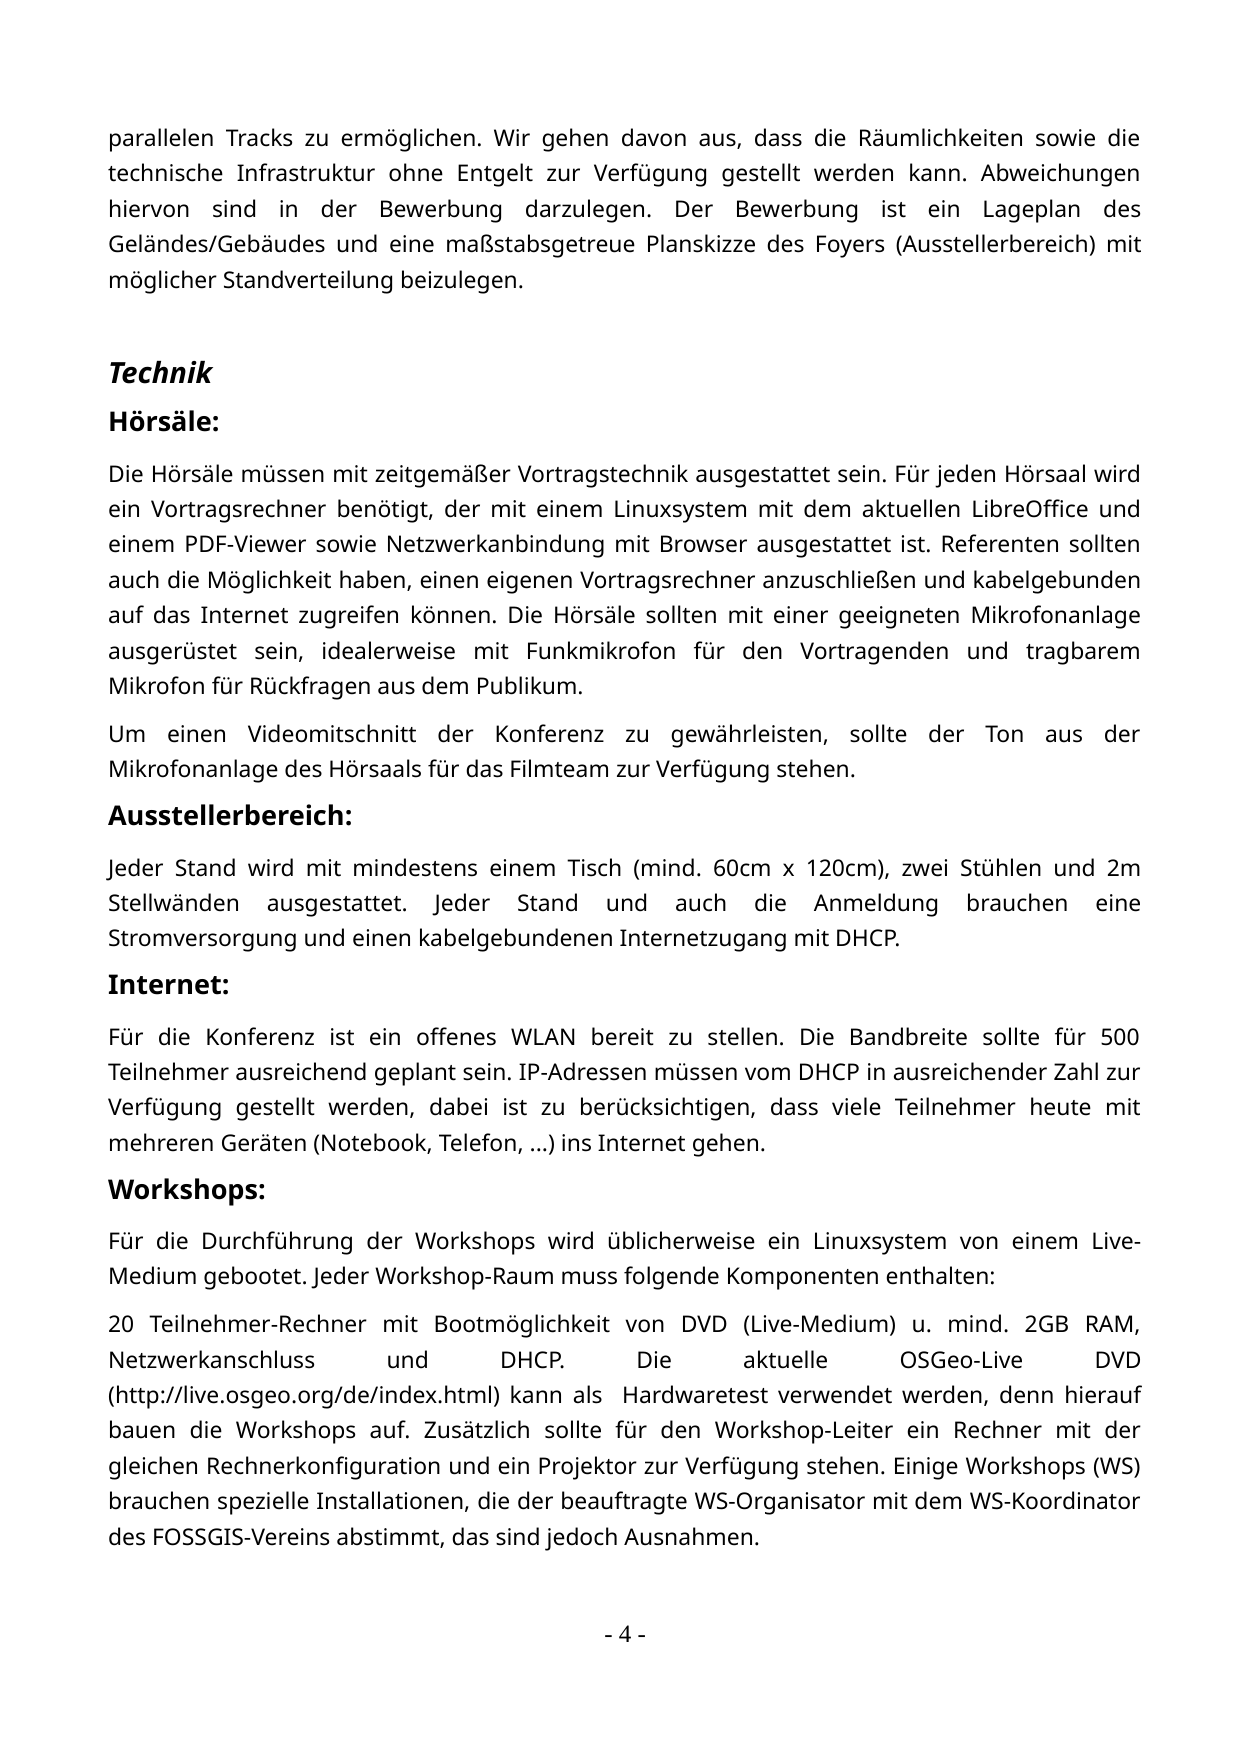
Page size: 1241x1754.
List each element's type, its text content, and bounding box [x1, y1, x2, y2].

text Für die Konferenz ist ein offenes WLAN bereit zu stellen. Die Bandbreite sollte für 500 Teilnehmer ausreichend geplant sein. IP-Adressen müssen vom DHCP in ausreichender Zahl zur Verfügung gestellt werden, dabei ist zu berücksichtigen, dass viele Teilnehmer heute mit mehreren Geräten (Notebook, Telefon, ...) ins Internet gehen. [108, 1017, 1142, 1158]
text Für die Durchführung der Workshops wird üblicherweise ein Linuxsystem von einem Live-Medium gebootet. Jeder Workshop-Raum muss folgende Komponenten enthalten: [108, 1221, 1142, 1292]
text 20 Teilnehmer-Rechner mit Bootmöglichkeit von DVD (Live-Medium) u. mind. 2GB RAM, Netzwerkanschluss und DHCP. Die aktuelle OSGeo-Live DVD (http://live.osgeo.org/de/index.html) kann als Hardwaretest verwendet werden, denn hierauf bauen die Workshops auf. Zusätzlich sollte für den Workshop-Leiter ein Rechner mit der gleichen Rechnerkonfiguration und ein Projektor zur Verfügung stehen. Einige Workshops (WS) brauchen spezielle Installationen, die der beauftragte WS-Organisator mit dem WS-Koordinator des FOSSGIS-Vereins abstimmt, das sind jedoch Ausnahmen. [108, 1304, 1142, 1552]
subtitle Ausstellerbereich: [108, 797, 1142, 833]
subtitle Internet: [108, 966, 1142, 1002]
text Technik [108, 356, 1142, 391]
text parallelen Tracks zu ermöglichen. Wir gehen davon aus, dass die Räumlichkeiten sowie die technische Infrastruktur ohne Entgelt zur Verfügung gestellt werden kann. Abweichungen hiervon sind in der Bewerbung darzulegen. Der Bewerbung ist ein Lageplan des Geländes/Gebäudes und eine maßstabsgetreue Planskizze des Foyers (Ausstellerbereich) mit möglicher Standverteilung beizulegen. [108, 118, 1142, 295]
text Jeder Stand wird mit mindestens einem Tisch (mind. 60cm x 120cm), zwei Stühlen und 2m Stellwänden ausgestattet. Jeder Stand und auch die Anmeldung brauchen eine Stromversorgung und einen kabelgebundenen Internetzugang mit DHCP. [108, 848, 1142, 954]
subtitle Workshops: [108, 1171, 1142, 1206]
text Die Hörsäle müssen mit zeitgemäßer Vortragstechnik ausgestattet sein. Für jeden Hörsaal wird ein Vortragsrechner benötigt, der mit einem Linuxsystem mit dem aktuellen LibreOffice und einem PDF-Viewer sowie Netzwerkanbindung mit Browser ausgestattet ist. Referenten sollten auch die Möglichkeit haben, einen eigenen Vortragsrechner anzuschließen und kabelgebunden auf das Internet zugreifen können. Die Hörsäle sollten mit einer geeigneten Mikrofonanlage ausgerüstet sein, idealerweise mit Funkmikrofon für den Vortragenden und tragbarem Mikrofon für Rückfragen aus dem Publikum. [108, 454, 1142, 702]
text Um einen Videomitschnitt der Konferenz zu gewährleisten, sollte der Ton aus der Mikrofonanlage des Hörsaals für das Filmteam zur Verfügung stehen. [108, 714, 1142, 785]
subtitle Hörsäle: [108, 403, 1142, 439]
